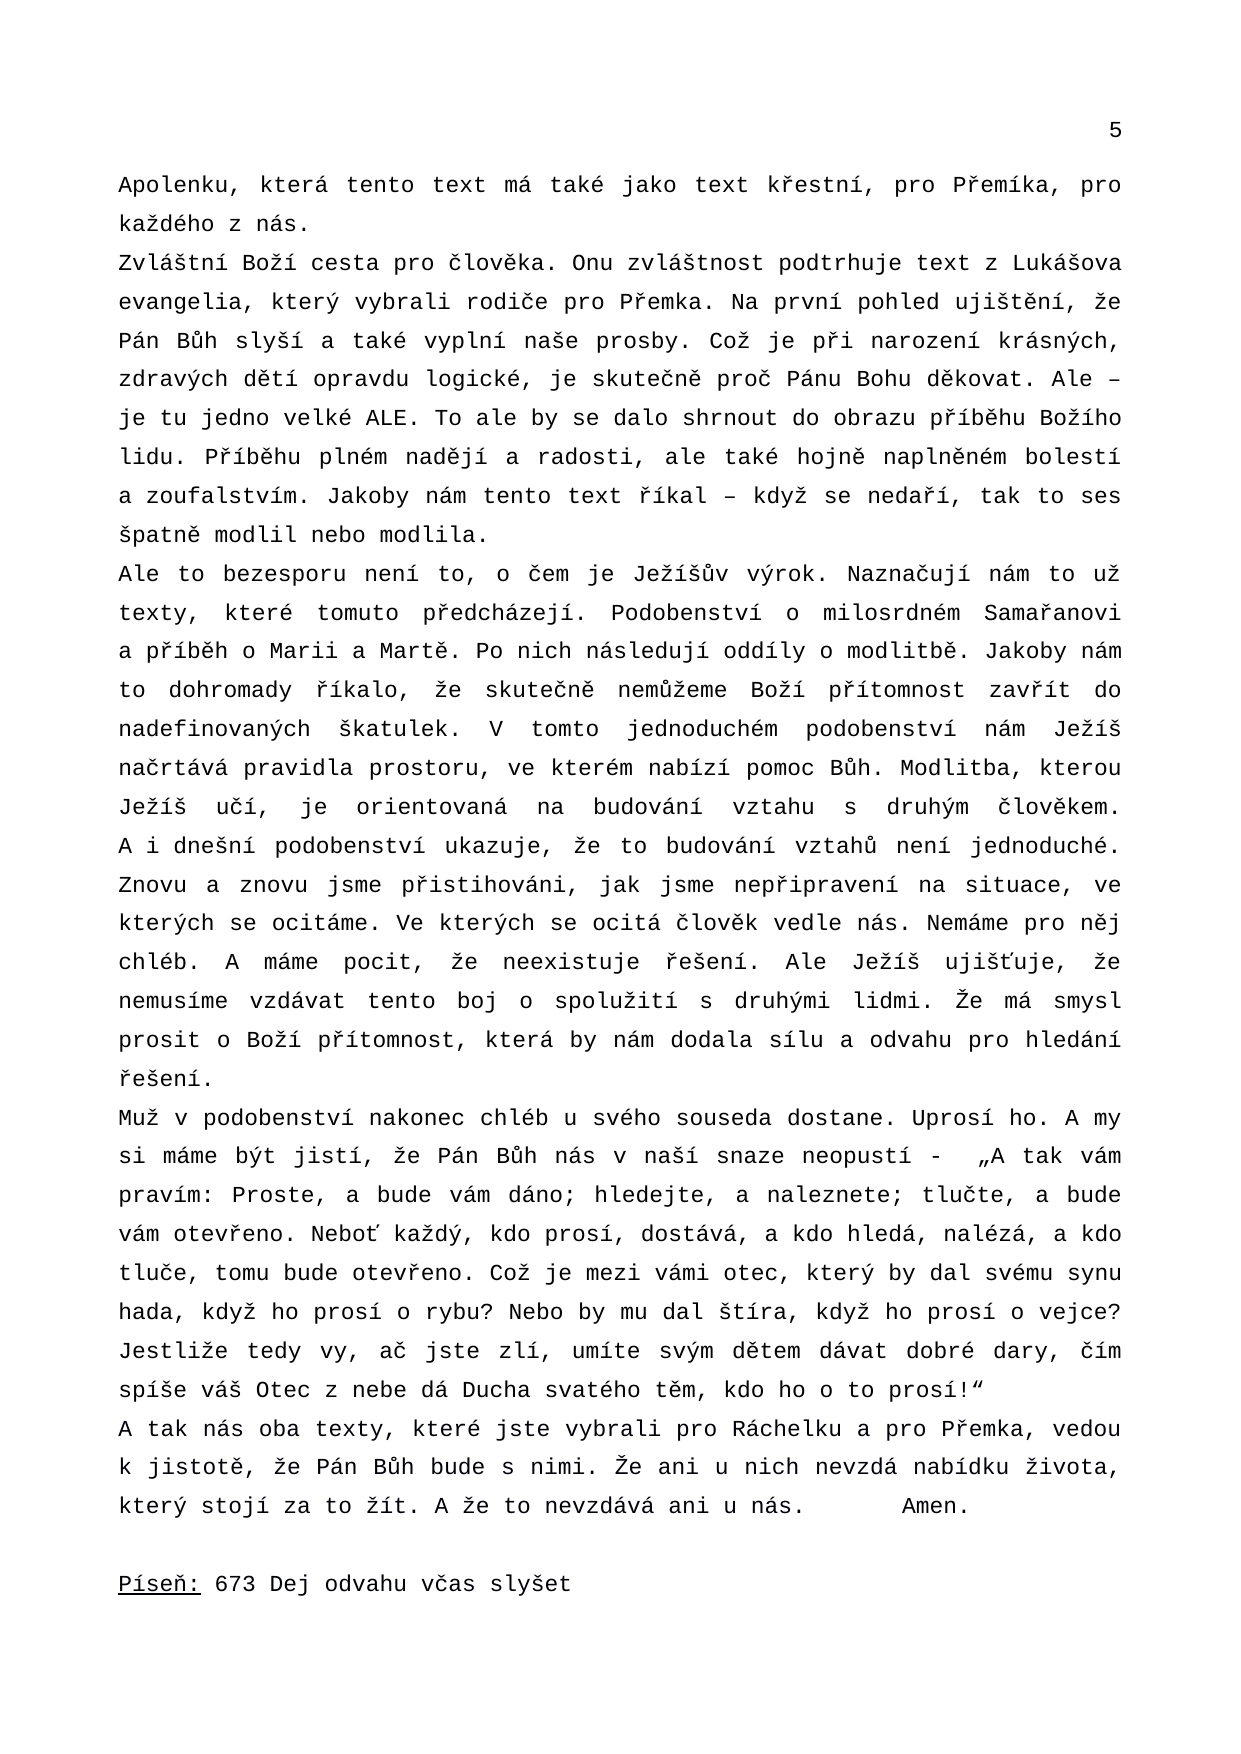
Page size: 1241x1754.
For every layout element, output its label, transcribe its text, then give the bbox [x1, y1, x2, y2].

text Zvláštní Boží cesta pro člověka. Onu zvláštnost podtrhuje text z Lukášova evangelia, který vybrali rodiče pro Přemka. Na první pohled ujištění, že Pán Bůh slyší a také vyplní naše prosby. Což je při narození krásných, zdravých dětí opravdu logické, je skutečně proč Pánu Bohu děkovat. Ale – je tu jedno velké ALE. To ale by se dalo shrnout do obrazu příběhu Božího lidu. Příběhu plném nadějí a radosti, ale také hojně naplněném bolestí a zoufalstvím. Jakoby nám tento text říkal – když se nedaří, tak to ses špatně modlil nebo modlila. [118, 251, 1122, 549]
text Ale to bezesporu není to, o čem je Ježíšův výrok. Naznačují nám to už texty, které tomuto předcházejí. Podobenství o milosrdném Samařanovi a příběh o Marii a Martě. Po nich následují oddíly o modlitbě. Jakoby nám to dohromady říkalo, že skutečně nemůžeme Boží přítomnost zavřít do nadefinovaných škatulek. V tomto jednoduchém podobenství nám Ježíš načrtává pravidla prostoru, ve kterém nabízí pomoc Bůh. Modlitba, kterou Ježíš učí, je orientovaná na budování vztahu s druhým člověkem. A i dnešní podobenství ukazuje, že to budování vztahů není jednoduché. Znovu a znovu jsme přistihováni, jak jsme nepřipravení na situace, ve kterých se ocitáme. Ve kterých se ocitá člověk vedle nás. Nemáme pro něj chléb. A máme pocit, že neexistuje řešení. Ale Ježíš ujišťuje, že nemusíme vzdávat tento boj o spolužití s druhými lidmi. Že má smysl prosit o Boží přítomnost, která by nám dodala sílu a odvahu pro hledání řešení. [118, 562, 1122, 1093]
text Muž v podobenství nakonec chléb u svého souseda dostane. Uprosí ho. A my si máme být jistí, že Pán Bůh nás v naší snaze neopustí - „A tak vám pravím: Proste, a bude vám dáno; hledejte, a naleznete; tlučte, a bude vám otevřeno. Neboť každý, kdo prosí, dostává, a kdo hledá, nalézá, a kdo tluče, tomu bude otevřeno. Což je mezi vámi otec, který by dal svému synu hada, když ho prosí o rybu? Nebo by mu dal štíra, když ho prosí o vejce? Jestliže tedy vy, ač jste zlí, umíte svým dětem dávat dobré dary, čím spíše váš Otec z nebe dá Ducha svatého těm, kdo ho o to prosí!“ [118, 1106, 1122, 1404]
text A tak nás oba texty, které jste vybrali pro Ráchelku a pro Přemka, vedou k jistotě, že Pán Bůh bude s nimi. Že ani u nich nevzdá nabídku života, který stojí za to žít. A že to nevzdává ani u nás. Amen. [118, 1417, 1122, 1521]
text Apolenku, která tento text má také jako text křestní, pro Přemíka, pro každého z nás. [118, 173, 1122, 238]
text Píseň: 673 Dej odvahu včas slyšet [118, 1572, 1122, 1598]
